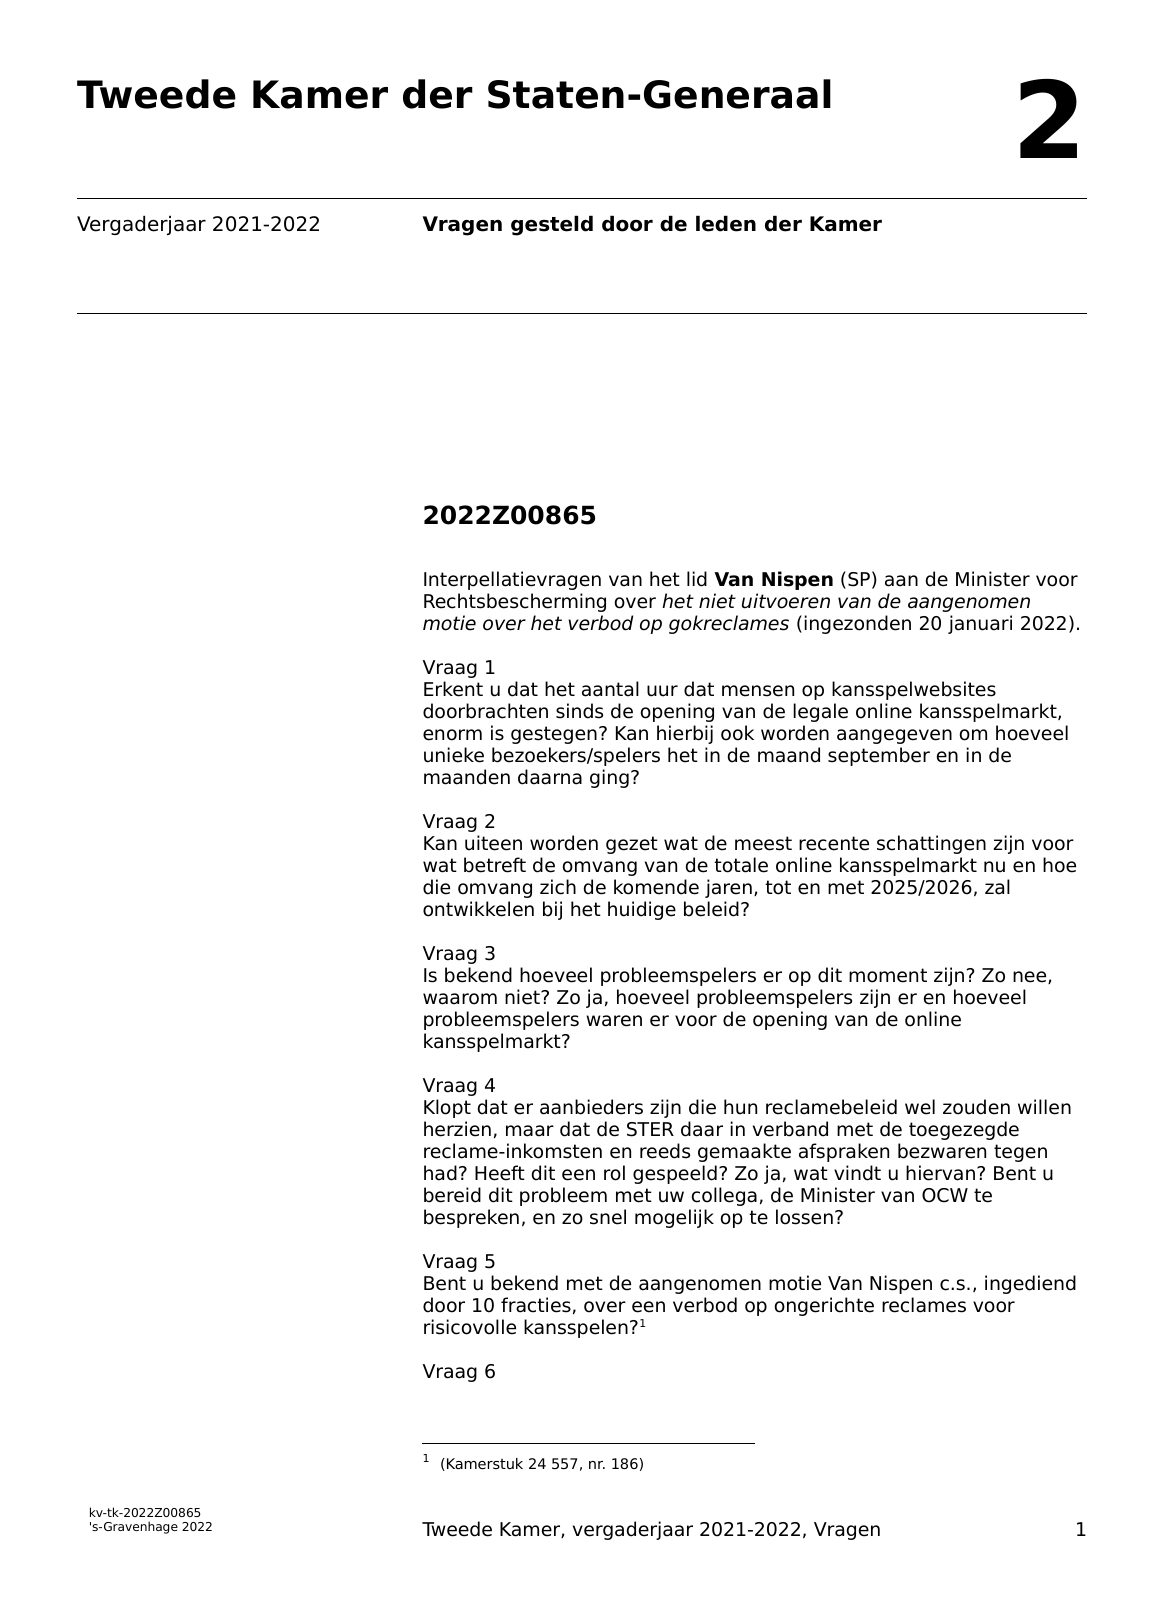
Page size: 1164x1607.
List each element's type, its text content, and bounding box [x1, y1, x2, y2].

text Is bekend hoeveel probleemspelers er op dit moment zijn? Zo nee, waarom niet? Zo ja, hoeveel probleemspelers zijn er en hoeveel probleemspelers waren er voor de opening van de online kansspelmarkt? [422, 965, 1087, 1053]
text Bent u bekend met de aangenomen motie Van Nispen c.s., ingediend door 10 fracties, over een verbod op ongerichte reclames voor risicovolle kansspelen? [422, 1273, 1087, 1339]
text Kan uiteen worden gezet wat de meest recente schattingen zijn voor wat betreft de omvang van de totale online kansspelmarkt nu en hoe die omvang zich de komende jaren, tot en met 2025/2026, zal ontwikkelen bij het huidige beleid? [422, 833, 1087, 921]
text Vraag 6 [422, 1361, 1087, 1383]
text kv-tk-2022Z00865 [88, 1506, 323, 1520]
text Vraag 4 [422, 1075, 1087, 1097]
text Vraag 2 [422, 811, 1087, 833]
table_cell Vragen gesteld door de leden der Kamer [422, 199, 1087, 313]
text 2022Z00865 [422, 501, 1087, 531]
text (Kamerstuk 24 557, nr. 186) [422, 1452, 1087, 1474]
text Interpellatievragen van het lid Van Nispen (SP) aan de Minister voor Rechtsbescherming over het niet uitvoeren van de aangenomen motie over het verbod op gokreclames (ingezonden 20 januari 2022). [422, 569, 1087, 635]
text 's-Gravenhage 2022 [88, 1520, 323, 1534]
table_cell Vergaderjaar 2021-2022 [77, 199, 422, 313]
text Vraag 1 [422, 657, 1087, 679]
text Vraag 3 [422, 943, 1087, 965]
table_header 2 [886, 59, 1087, 198]
table_header Tweede Kamer der Staten-Generaal [77, 59, 886, 198]
text Erkent u dat het aantal uur dat mensen op kansspelwebsites doorbrachten sinds de opening van de legale online kansspelmarkt, enorm is gestegen? Kan hierbij ook worden aangegeven om hoeveel unieke bezoekers/spelers het in de maand september en in de maanden daarna ging? [422, 679, 1087, 789]
text Vraag 5 [422, 1251, 1087, 1273]
text Klopt dat er aanbieders zijn die hun reclamebeleid wel zouden willen herzien, maar dat de STER daar in verband met de toegezegde reclame-inkomsten en reeds gemaakte afspraken bezwaren tegen had? Heeft dit een rol gespeeld? Zo ja, wat vindt u hiervan? Bent u bereid dit probleem met uw collega, de Minister van OCW te bespreken, en zo snel mogelijk op te lossen? [422, 1097, 1087, 1229]
